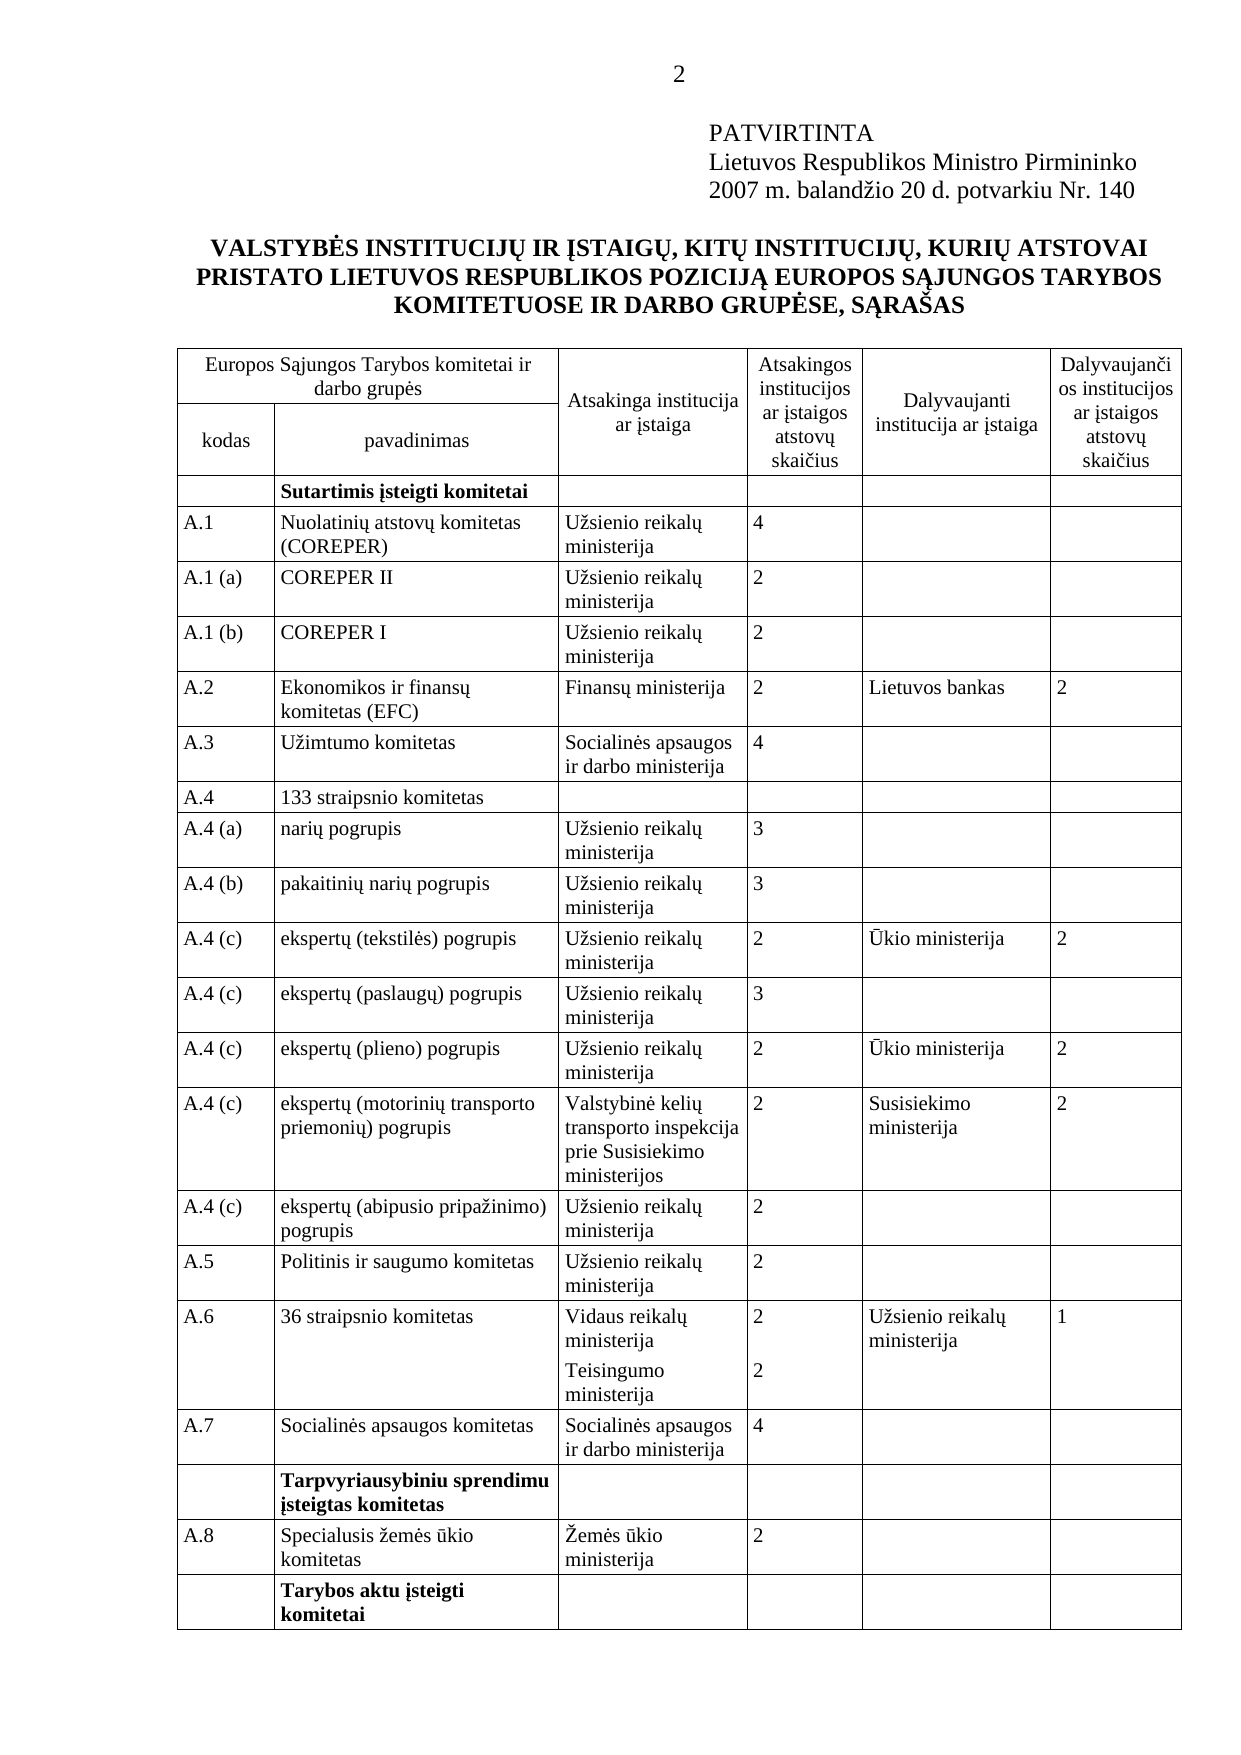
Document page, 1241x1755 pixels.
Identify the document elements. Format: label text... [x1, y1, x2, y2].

table_cell [863, 476, 1050, 506]
table_cell 2 [748, 1191, 862, 1245]
table_cell [863, 562, 1050, 616]
table_cell A.4 (c) [178, 1033, 274, 1087]
table_cell A.4 (b) [178, 868, 274, 922]
table_cell Užimtumo komitetas [275, 727, 558, 781]
table_cell Teisingumo ministerija [559, 1355, 747, 1409]
table_cell Užsienio reikalų ministerija [559, 1191, 747, 1245]
table_cell 36 straipsnio komitetas [275, 1301, 558, 1355]
table_cell Specialusis žemės ūkio komitetas [275, 1520, 558, 1574]
table_cell 2 [1051, 1033, 1181, 1087]
table_cell 1 [1051, 1301, 1181, 1355]
table_cell ekspertų (tekstilės) pogrupis [275, 923, 558, 977]
table_cell COREPER I [275, 617, 558, 671]
table_cell [178, 1575, 274, 1629]
table_cell [748, 476, 862, 506]
table_cell 2 [1051, 1088, 1181, 1190]
table_cell [275, 1355, 558, 1409]
table_cell A.2 [178, 672, 274, 726]
table_cell Ekonomikos ir finansų komitetas (EFC) [275, 672, 558, 726]
table_cell Užsienio reikalų ministerija [559, 1033, 747, 1087]
table_cell Tarpvyriausybiniu sprendimu įsteigtas komitetas [275, 1465, 558, 1519]
table_cell COREPER II [275, 562, 558, 616]
table_cell [178, 1355, 274, 1409]
table_cell [863, 1246, 1050, 1300]
table_cell 4 [748, 507, 862, 561]
table_cell 4 [748, 1410, 862, 1464]
table_cell A.4 [178, 782, 274, 812]
table_cell A.4 (c) [178, 1088, 274, 1190]
table_cell ekspertų (plieno) pogrupis [275, 1033, 558, 1087]
table_cell Vidaus reikalų ministerija [559, 1301, 747, 1355]
table_cell [863, 727, 1050, 781]
table_cell pavadinimas [275, 404, 558, 475]
table_cell A.5 [178, 1246, 274, 1300]
table_cell [1051, 1410, 1181, 1464]
table_cell Ūkio ministerija [863, 1033, 1050, 1087]
table_cell Finansų ministerija [559, 672, 747, 726]
table_cell A.7 [178, 1410, 274, 1464]
table_cell [1051, 1246, 1181, 1300]
table_cell [863, 507, 1050, 561]
table_cell [1051, 813, 1181, 867]
table_cell 2 [748, 672, 862, 726]
table_cell [178, 1465, 274, 1519]
table_cell Užsienio reikalų ministerija [559, 923, 747, 977]
table_cell [1051, 507, 1181, 561]
table_cell 2 [1051, 923, 1181, 977]
table_cell [863, 813, 1050, 867]
text PATVIRTINTA [177, 118, 1181, 147]
table_cell Ūkio ministerija [863, 923, 1050, 977]
table_cell [559, 476, 747, 506]
table_cell A.4 (c) [178, 978, 274, 1032]
table_cell Užsienio reikalų ministerija [559, 617, 747, 671]
table_cell [748, 1575, 862, 1629]
table_cell 2 [748, 1301, 862, 1355]
table_cell Tarybos aktu įsteigti komitetai [275, 1575, 558, 1629]
table_cell Užsienio reikalų ministerija [559, 562, 747, 616]
table_cell [863, 978, 1050, 1032]
table_cell [559, 1465, 747, 1519]
table_cell A.3 [178, 727, 274, 781]
table_cell A.4 (c) [178, 1191, 274, 1245]
table_cell Užsienio reikalų ministerija [559, 507, 747, 561]
table_cell A.1 (b) [178, 617, 274, 671]
table_cell 3 [748, 868, 862, 922]
table_cell [1051, 1575, 1181, 1629]
table_cell Žemės ūkio ministerija [559, 1520, 747, 1574]
table_cell ekspertų (motorinių transporto priemonių) pogrupis [275, 1088, 558, 1190]
table_cell Užsienio reikalų ministerija [559, 978, 747, 1032]
table_cell [1051, 868, 1181, 922]
table_cell [748, 1465, 862, 1519]
table_cell [863, 1410, 1050, 1464]
table_cell Socialinės apsaugos ir darbo ministerija [559, 727, 747, 781]
table_cell [178, 476, 274, 506]
table_cell Užsienio reikalų ministerija [863, 1301, 1050, 1355]
table_cell 4 [748, 727, 862, 781]
table_header Atsakingos institucijos ar įstaigos atstovų skaičius [748, 349, 862, 475]
table_cell 2 [748, 1246, 862, 1300]
table_cell Susisiekimo ministerija [863, 1088, 1050, 1190]
table_cell pakaitinių narių pogrupis [275, 868, 558, 922]
table_cell [863, 868, 1050, 922]
table_cell Užsienio reikalų ministerija [559, 1246, 747, 1300]
table_cell [863, 1520, 1050, 1574]
table_header Europos Sąjungos Tarybos komitetai ir darbo grupės [178, 349, 558, 403]
table_cell Sutartimis įsteigti komitetai [275, 476, 558, 506]
table_cell A.1 [178, 507, 274, 561]
table_cell [863, 1575, 1050, 1629]
table_cell narių pogrupis [275, 813, 558, 867]
table_cell A.6 [178, 1301, 274, 1355]
table_cell [1051, 476, 1181, 506]
text 2007 m. balandžio 20 d. potvarkiu Nr. 140 [177, 176, 1181, 204]
table_cell 2 [748, 1355, 862, 1409]
table_cell 2 [748, 1033, 862, 1087]
table_cell [863, 782, 1050, 812]
text Lietuvos Respublikos Ministro Pirmininko [177, 147, 1181, 176]
table_cell [1051, 1355, 1181, 1409]
table_cell [1051, 727, 1181, 781]
table_cell 2 [748, 562, 862, 616]
table_cell 2 [748, 1520, 862, 1574]
table_cell [1051, 978, 1181, 1032]
table_cell 2 [748, 617, 862, 671]
table_cell [1051, 562, 1181, 616]
table_cell [863, 1465, 1050, 1519]
table_cell Lietuvos bankas [863, 672, 1050, 726]
table_cell Nuolatinių atstovų komitetas (COREPER) [275, 507, 558, 561]
table_cell Užsienio reikalų ministerija [559, 868, 747, 922]
table_cell [863, 1355, 1050, 1409]
table_cell 2 [1051, 672, 1181, 726]
table_cell A.4 (c) [178, 923, 274, 977]
table_header Dalyvaujanti institucija ar įstaiga [863, 349, 1050, 475]
table_cell [559, 1575, 747, 1629]
table_cell [863, 1191, 1050, 1245]
table_cell 133 straipsnio komitetas [275, 782, 558, 812]
table_header Atsakinga institucija ar įstaiga [559, 349, 747, 475]
table_cell 2 [748, 923, 862, 977]
table_cell 2 [748, 1088, 862, 1190]
table_cell ekspertų (paslaugų) pogrupis [275, 978, 558, 1032]
table_cell 3 [748, 813, 862, 867]
table_cell Politinis ir saugumo komitetas [275, 1246, 558, 1300]
table_cell [1051, 617, 1181, 671]
table_cell Socialinės apsaugos komitetas [275, 1410, 558, 1464]
table_cell [1051, 782, 1181, 812]
table_cell A.4 (a) [178, 813, 274, 867]
table_cell ekspertų (abipusio pripažinimo) pogrupis [275, 1191, 558, 1245]
table_cell kodas [178, 404, 274, 475]
table_cell Valstybinė kelių transporto inspekcija prie Susisiekimo ministerijos [559, 1088, 747, 1190]
table_header Dalyvaujančios institucijos ar įstaigos atstovų skaičius [1051, 349, 1181, 475]
table_cell Užsienio reikalų ministerija [559, 813, 747, 867]
table_cell A.1 (a) [178, 562, 274, 616]
table_cell [1051, 1520, 1181, 1574]
table_cell A.8 [178, 1520, 274, 1574]
table_cell 3 [748, 978, 862, 1032]
table_cell [1051, 1191, 1181, 1245]
table_cell [748, 782, 862, 812]
table_cell [1051, 1465, 1181, 1519]
text Valstybės institucijų ir įstaigų, kitų institucijų, kurių atstovai pristato Lietuvos Respublikos poziciją Europos Sąjungos Tarybos komitetuose ir darbo grupėse, sąrašas [177, 233, 1181, 319]
table_cell [863, 617, 1050, 671]
table_cell [559, 782, 747, 812]
table_cell Socialinės apsaugos ir darbo ministerija [559, 1410, 747, 1464]
